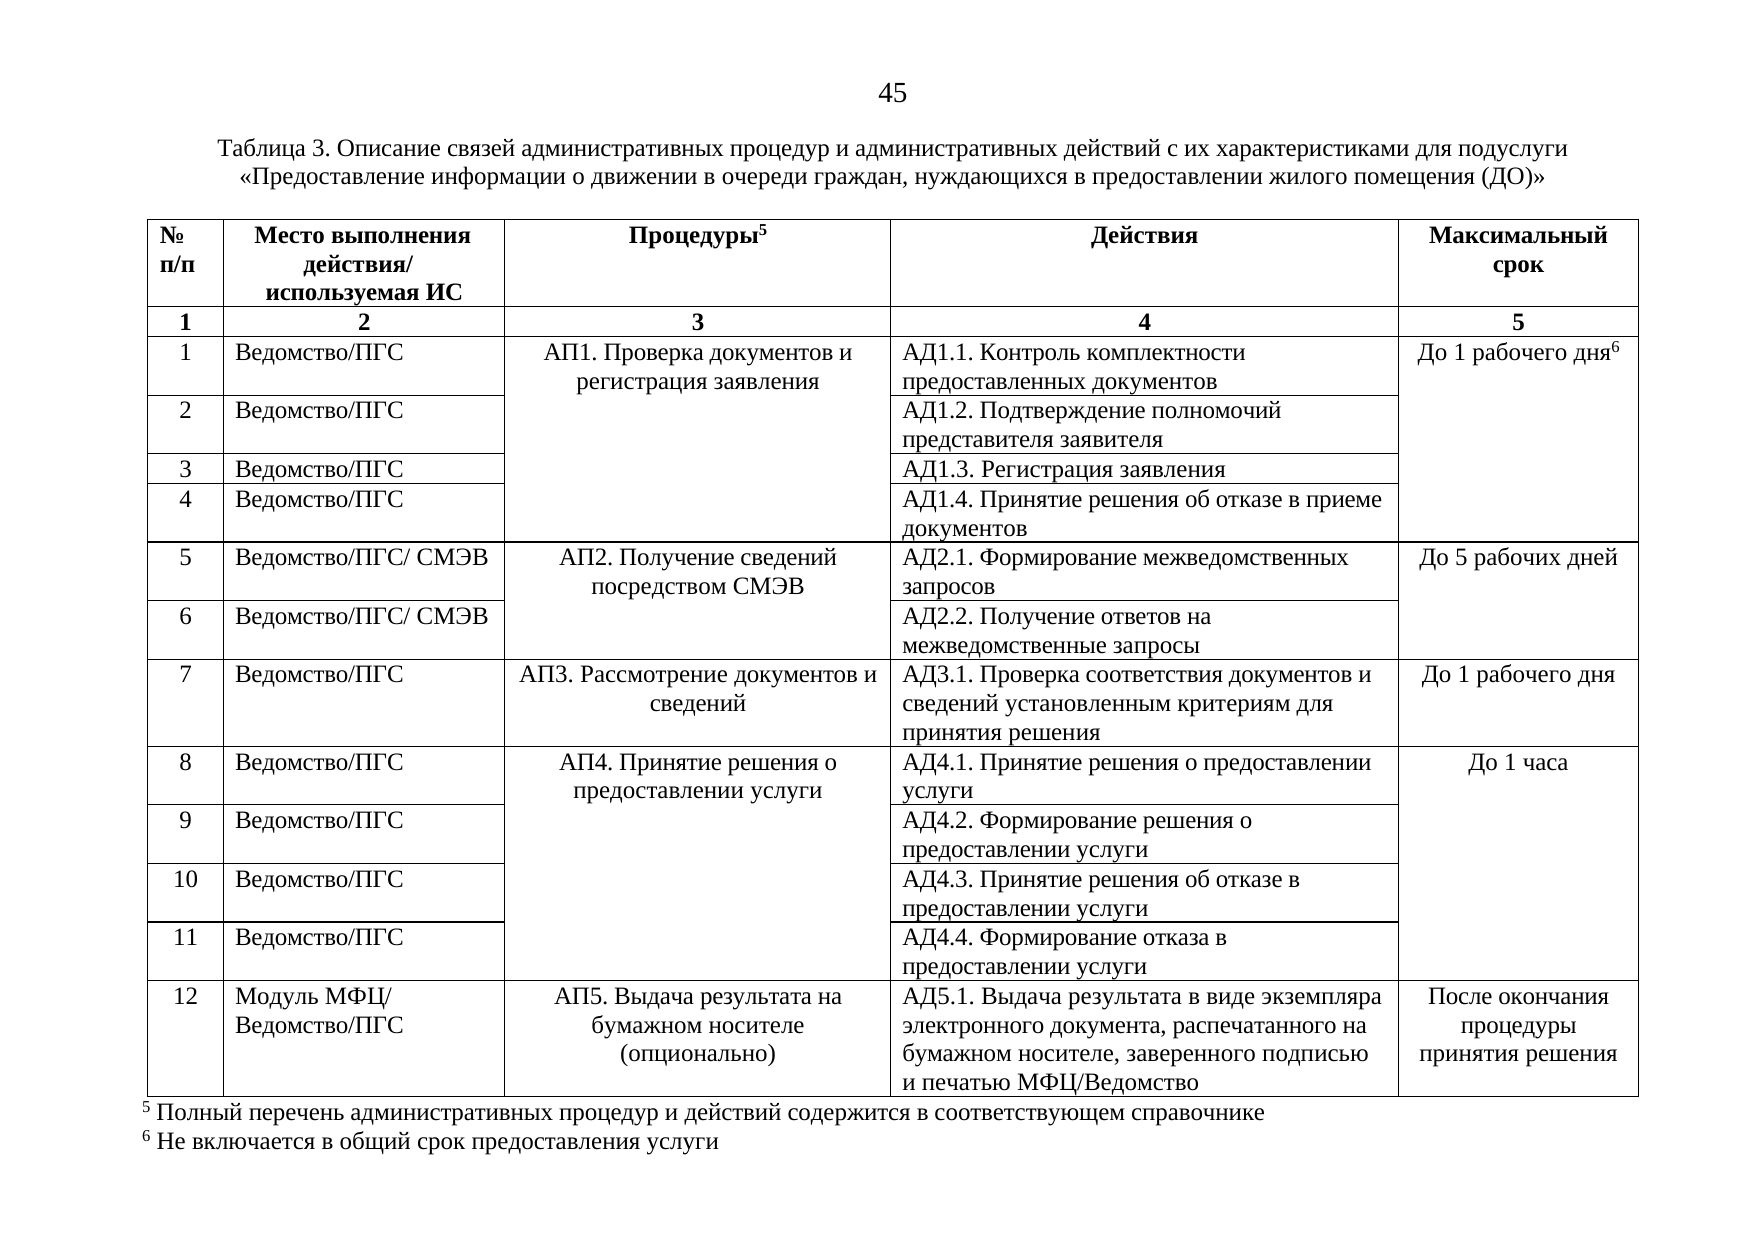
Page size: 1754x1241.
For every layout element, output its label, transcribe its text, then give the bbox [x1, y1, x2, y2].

text 5 Полный перечень административных процедур и действий содержится в соответствующем справочнике [142, 1097, 1668, 1126]
table_cell АД5.1. Выдача результата в виде экземпляра электронного документа, распечатанного на бумажном носителе, заверенного подписью и печатью МФЦ/Ведомство [891, 981, 1398, 1096]
table_cell Ведомство/ПГС [224, 454, 504, 483]
table_cell 4 [148, 484, 223, 541]
table_cell Ведомство/ПГС [224, 484, 504, 541]
table_cell 5 [1399, 307, 1638, 336]
table_cell АД1.2. Подтверждение полномочий представителя заявителя [891, 396, 1398, 453]
table_cell До 1 часа [1399, 747, 1638, 980]
table_cell Ведомство/ПГС [224, 337, 504, 394]
table_cell АП3. Рассмотрение документов и сведений [505, 660, 890, 746]
table_cell 1 [148, 307, 223, 336]
table_cell Ведомство/ПГС [224, 923, 504, 980]
table_cell АД4.4. Формирование отказа в предоставлении услуги [891, 923, 1398, 980]
table_header № п/п [148, 220, 223, 306]
table_cell АД1.3. Регистрация заявления [891, 454, 1398, 483]
table_cell Ведомство/ПГС/ СМЭВ [224, 543, 504, 600]
table_cell АД1.4. Принятие решения об отказе в приеме документов [891, 484, 1398, 541]
table_cell Ведомство/ПГС/ СМЭВ [224, 601, 504, 658]
table_cell 9 [148, 805, 223, 863]
table_cell 3 [505, 307, 890, 336]
table_cell Ведомство/ПГС [224, 864, 504, 921]
table_cell АД2.2. Получение ответов на межведомственные запросы [891, 601, 1398, 658]
table_cell 5 [148, 543, 223, 600]
table_cell 11 [148, 923, 223, 980]
table_header Место выполнения действия/ используемая ИС [493, 220, 504, 306]
table_cell 2 [224, 307, 504, 336]
table_header Действия [891, 220, 1398, 306]
table_cell До 1 рабочего дня [1399, 660, 1638, 746]
table_cell Ведомство/ПГС [224, 805, 504, 863]
table_cell 3 [148, 454, 223, 483]
table_cell АД4.1. Принятие решения о предоставлении услуги [891, 747, 1398, 804]
table_cell АД1.1. Контроль комплектности предоставленных документов [891, 337, 1398, 394]
table_cell АД2.1. Формирование межведомственных запросов [891, 543, 1398, 600]
table_cell До 5 рабочих дней [1399, 543, 1638, 658]
table_cell АП5. Выдача результата на бумажном носителе (опционально) [505, 981, 890, 1096]
table_cell 1 [148, 337, 223, 394]
table_cell 7 [148, 660, 223, 746]
table_cell Ведомство/ПГС [224, 747, 504, 804]
table_cell Ведомство/ПГС [224, 396, 504, 453]
text «Предоставление информации о движении в очереди граждан, нуждающихся в предоставлении жилого помещения (ДО)» [118, 161, 1667, 190]
table_cell Модуль МФЦ/ Ведомство/ПГС [224, 981, 504, 1096]
table_cell АП1. Проверка документов и регистрация заявления [505, 337, 890, 541]
table_cell 4 [891, 307, 1398, 336]
table_cell АП4. Принятие решения о предоставлении услуги [505, 747, 890, 980]
table_cell АП2. Получение сведений посредством СМЭВ [505, 543, 890, 658]
table_cell 2 [148, 396, 223, 453]
table_cell 12 [148, 981, 223, 1096]
table_cell АД4.2. Формирование решения о предоставлении услуги [891, 805, 1398, 863]
table_cell Ведомство/ПГС [224, 660, 504, 746]
table_cell До 1 рабочего дня6 [1399, 337, 1638, 541]
table_cell АД3.1. Проверка соответствия документов и сведений установленным критериям для принятия решения [891, 660, 1398, 746]
table_cell АД4.3. Принятие решения об отказе в предоставлении услуги [891, 864, 1398, 921]
table_cell 6 [148, 601, 223, 658]
table_header Максимальный срок [1399, 220, 1638, 306]
table_cell 10 [148, 864, 223, 921]
text Таблица 3. Описание связей административных процедур и административных действий с их характеристиками для подуслуги [118, 133, 1667, 161]
table_header Процедуры5 [505, 220, 890, 306]
text 6 Не включается в общий срок предоставления услуги [142, 1126, 1079, 1154]
table_cell После окончания процедуры принятия решения [1399, 981, 1638, 1096]
table_cell 8 [148, 747, 223, 804]
